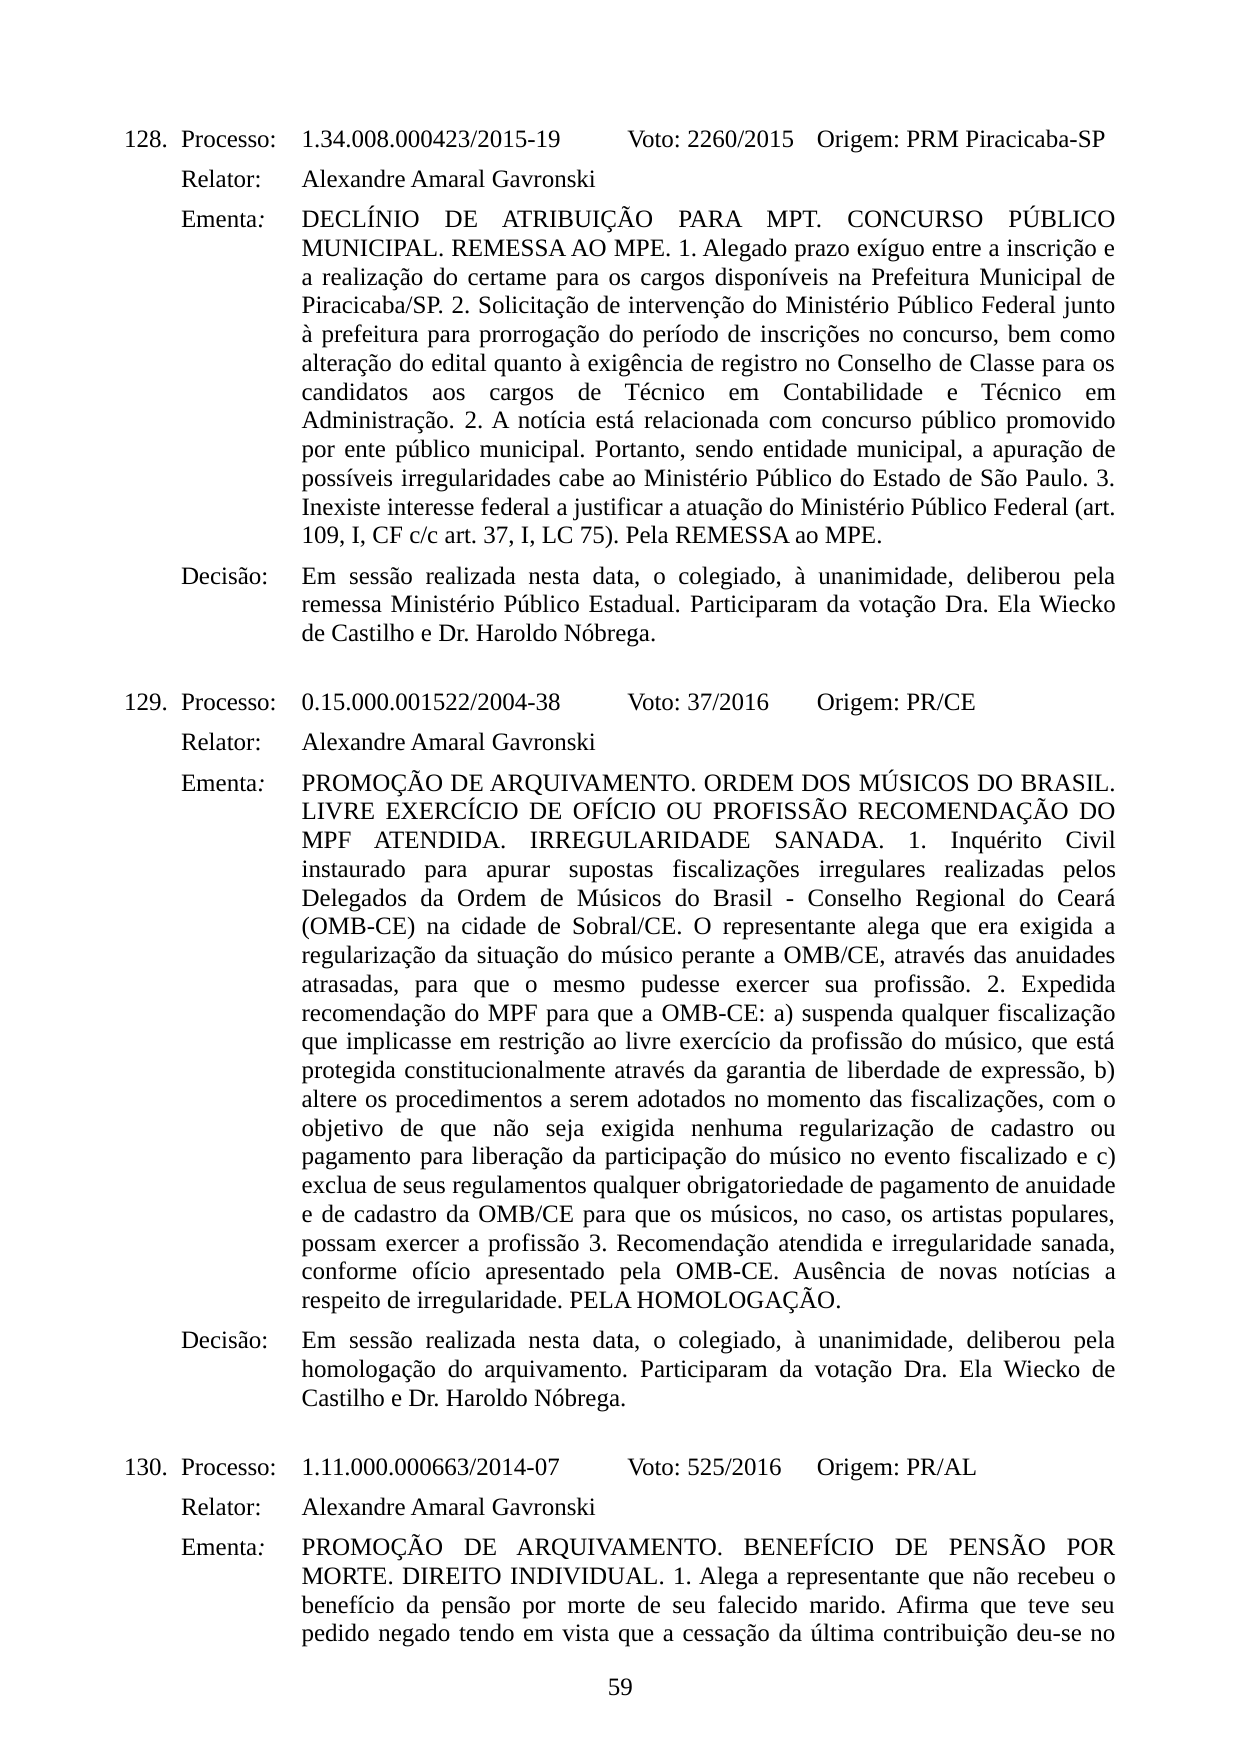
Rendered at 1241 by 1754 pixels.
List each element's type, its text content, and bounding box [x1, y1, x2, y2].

table_header Voto: 525/2016 [621, 1446, 811, 1486]
table_cell Relator: [175, 158, 296, 198]
table_cell [118, 1526, 175, 1653]
table_cell Em sessão realizada nesta data, o colegiado, à unanimidade, deliberou pela homologação do arquivamento. Participaram da votação Dra. Ela Wiecko de Castilho e Dr. Haroldo Nóbrega. [296, 1320, 1122, 1417]
table_header 130. [118, 1446, 175, 1486]
table_cell [118, 199, 175, 555]
table_cell Decisão: [175, 555, 296, 653]
table_cell Alexandre Amaral Gavronski [296, 158, 1122, 198]
table_cell [118, 555, 175, 653]
table_cell PROMOÇÃO DE ARQUIVAMENTO. ORDEM DOS MÚSICOS DO BRASIL. LIVRE EXERCÍCIO DE OFÍCIO OU PROFISSÃO RECOMENDAÇÃO DO MPF ATENDIDA. IRREGULARIDADE SANADA. 1. Inquérito Civil instaurado para apurar supostas fiscalizações irregulares realizadas pelos Delegados da Ordem de Músicos do Brasil - Conselho Regional do Ceará (OMB-CE) na cidade de Sobral/CE. O representante alega que era exigida a regularização da situação do músico perante a OMB/CE, através das anuidades atrasadas, para que o mesmo pudesse exercer sua profissão. 2. Expedida recomendação do MPF para que a OMB-CE: a) suspenda qualquer fiscalização que implicasse em restrição ao livre exercício da profissão do músico, que está protegida constitucionalmente através da garantia de liberdade de expressão, b) altere os procedimentos a serem adotados no momento das fiscalizações, com o objetivo de que não seja exigida nenhuma regularização de cadastro ou pagamento para liberação da participação do músico no evento fiscalizado e c) exclua de seus regulamentos qualquer obrigatoriedade de pagamento de anuidade e de cadastro da OMB/CE para que os músicos, no caso, os artistas populares, possam exercer a profissão 3. Recomendação atendida e irregularidade sanada, conforme ofício apresentado pela OMB-CE. Ausência de novas notícias a respeito de irregularidade. PELA HOMOLOGAÇÃO. [296, 762, 1122, 1319]
table_header Origem: PR/AL [811, 1446, 1122, 1486]
table_header Processo: [175, 1446, 296, 1486]
table_cell Ementa: [175, 1526, 296, 1653]
table_cell Alexandre Amaral Gavronski [296, 1486, 1122, 1526]
table_header 129. [118, 681, 175, 722]
table_header Processo: [175, 118, 296, 158]
table_cell Relator: [175, 722, 296, 762]
table_header 1.34.008.000423/2015-19 [296, 118, 621, 158]
table_header Voto: 37/2016 [621, 681, 811, 722]
table_cell [118, 762, 175, 1319]
table_header 1.11.000.000663/2014-07 [296, 1446, 621, 1486]
table_cell DECLÍNIO DE ATRIBUIÇÃO PARA MPT. CONCURSO PÚBLICO MUNICIPAL. REMESSA AO MPE. 1. Alegado prazo exíguo entre a inscrição e a realização do certame para os cargos disponíveis na Prefeitura Municipal de Piracicaba/SP. 2. Solicitação de intervenção do Ministério Público Federal junto à prefeitura para prorrogação do período de inscrições no concurso, bem como alteração do edital quanto à exigência de registro no Conselho de Classe para os candidatos aos cargos de Técnico em Contabilidade e Técnico em Administração. 2. A notícia está relacionada com concurso público promovido por ente público municipal. Portanto, sendo entidade municipal, a apuração de possíveis irregularidades cabe ao Ministério Público do Estado de São Paulo. 3. Inexiste interesse federal a justificar a atuação do Ministério Público Federal (art. 109, I, CF c/c art. 37, I, LC 75). Pela REMESSA ao MPE. [296, 199, 1122, 555]
table_cell [118, 1486, 175, 1526]
table_cell Decisão: [175, 1320, 296, 1417]
table_cell Ementa: [175, 762, 296, 1319]
table_header Origem: PRM Piracicaba-SP [811, 118, 1122, 158]
table_cell Alexandre Amaral Gavronski [296, 722, 1122, 762]
table_cell PROMOÇÃO DE ARQUIVAMENTO. BENEFÍCIO DE PENSÃO POR MORTE. DIREITO INDIVIDUAL. 1. Alega a representante que não recebeu o benefício da pensão por morte de seu falecido marido. Afirma que teve seu pedido negado tendo em vista que a cessação da última contribuição deu-se no [296, 1526, 1122, 1653]
table_header 0.15.000.001522/2004-38 [296, 681, 621, 722]
table_header Voto: 2260/2015 [621, 118, 811, 158]
table_cell Em sessão realizada nesta data, o colegiado, à unanimidade, deliberou pela remessa Ministério Público Estadual. Participaram da votação Dra. Ela Wiecko de Castilho e Dr. Haroldo Nóbrega. [296, 555, 1122, 653]
table_cell [118, 1320, 175, 1417]
table_cell Relator: [175, 1486, 296, 1526]
table_cell [118, 158, 175, 198]
table_header Processo: [175, 681, 296, 722]
table_cell [118, 722, 175, 762]
table_header 128. [118, 118, 175, 158]
table_header Origem: PR/CE [811, 681, 1122, 722]
table_cell Ementa: [175, 199, 296, 555]
